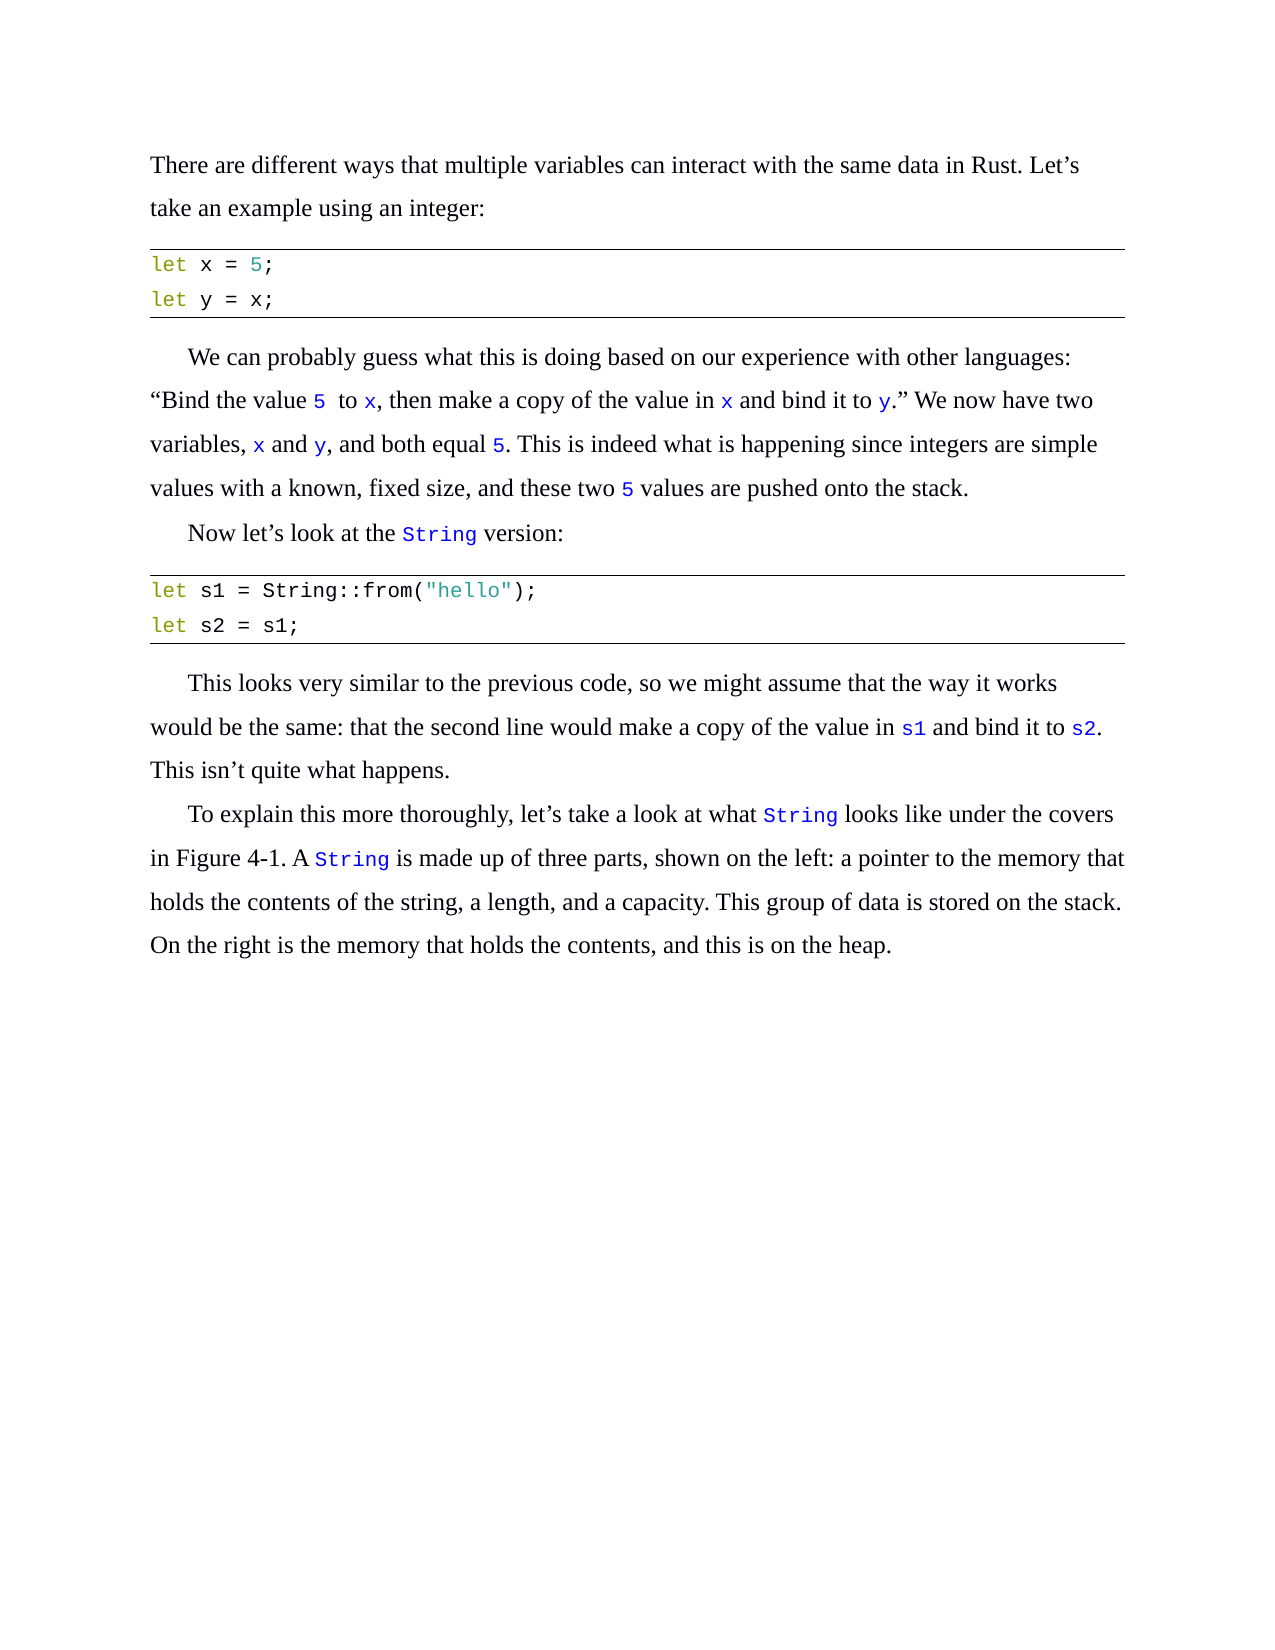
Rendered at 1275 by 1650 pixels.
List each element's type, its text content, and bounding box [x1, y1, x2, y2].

text let x = 5; [150, 250, 1125, 278]
text This looks very similar to the previous code, so we might assume that the way it works would be the same: that the second line would make a copy of the value in s1 and bind it to s2. This isn’t quite what happens. [150, 668, 1125, 784]
text let s1 = String::from("hello"); [150, 576, 1125, 604]
text There are different ways that multiple variables can interact with the same data in Rust. Let’s take an example using an integer: [150, 150, 1125, 222]
text let y = x; [150, 289, 1125, 317]
text To explain this more thoroughly, let’s take a look at what String looks like under the covers in Figure 4-1. A String is made up of three parts, shown on the left: a pointer to the memory that holds the contents of the string, a length, and a capacity. This group of data is stored on the stack. On the right is the memory that holds the contents, and this is on the heap. [150, 799, 1125, 958]
text Now let’s look at the String version: [150, 518, 1125, 547]
text let s2 = s1; [150, 615, 1125, 643]
text We can probably guess what this is doing based on our experience with other languages: “Bind the value 5 to x, then make a copy of the value in x and bind it to y.” We now have two variables, x and y, and both equal 5. This is indeed what is happening since integers are simple values with a known, fixed size, and these two 5 values are pushed onto the stack. [150, 342, 1125, 503]
